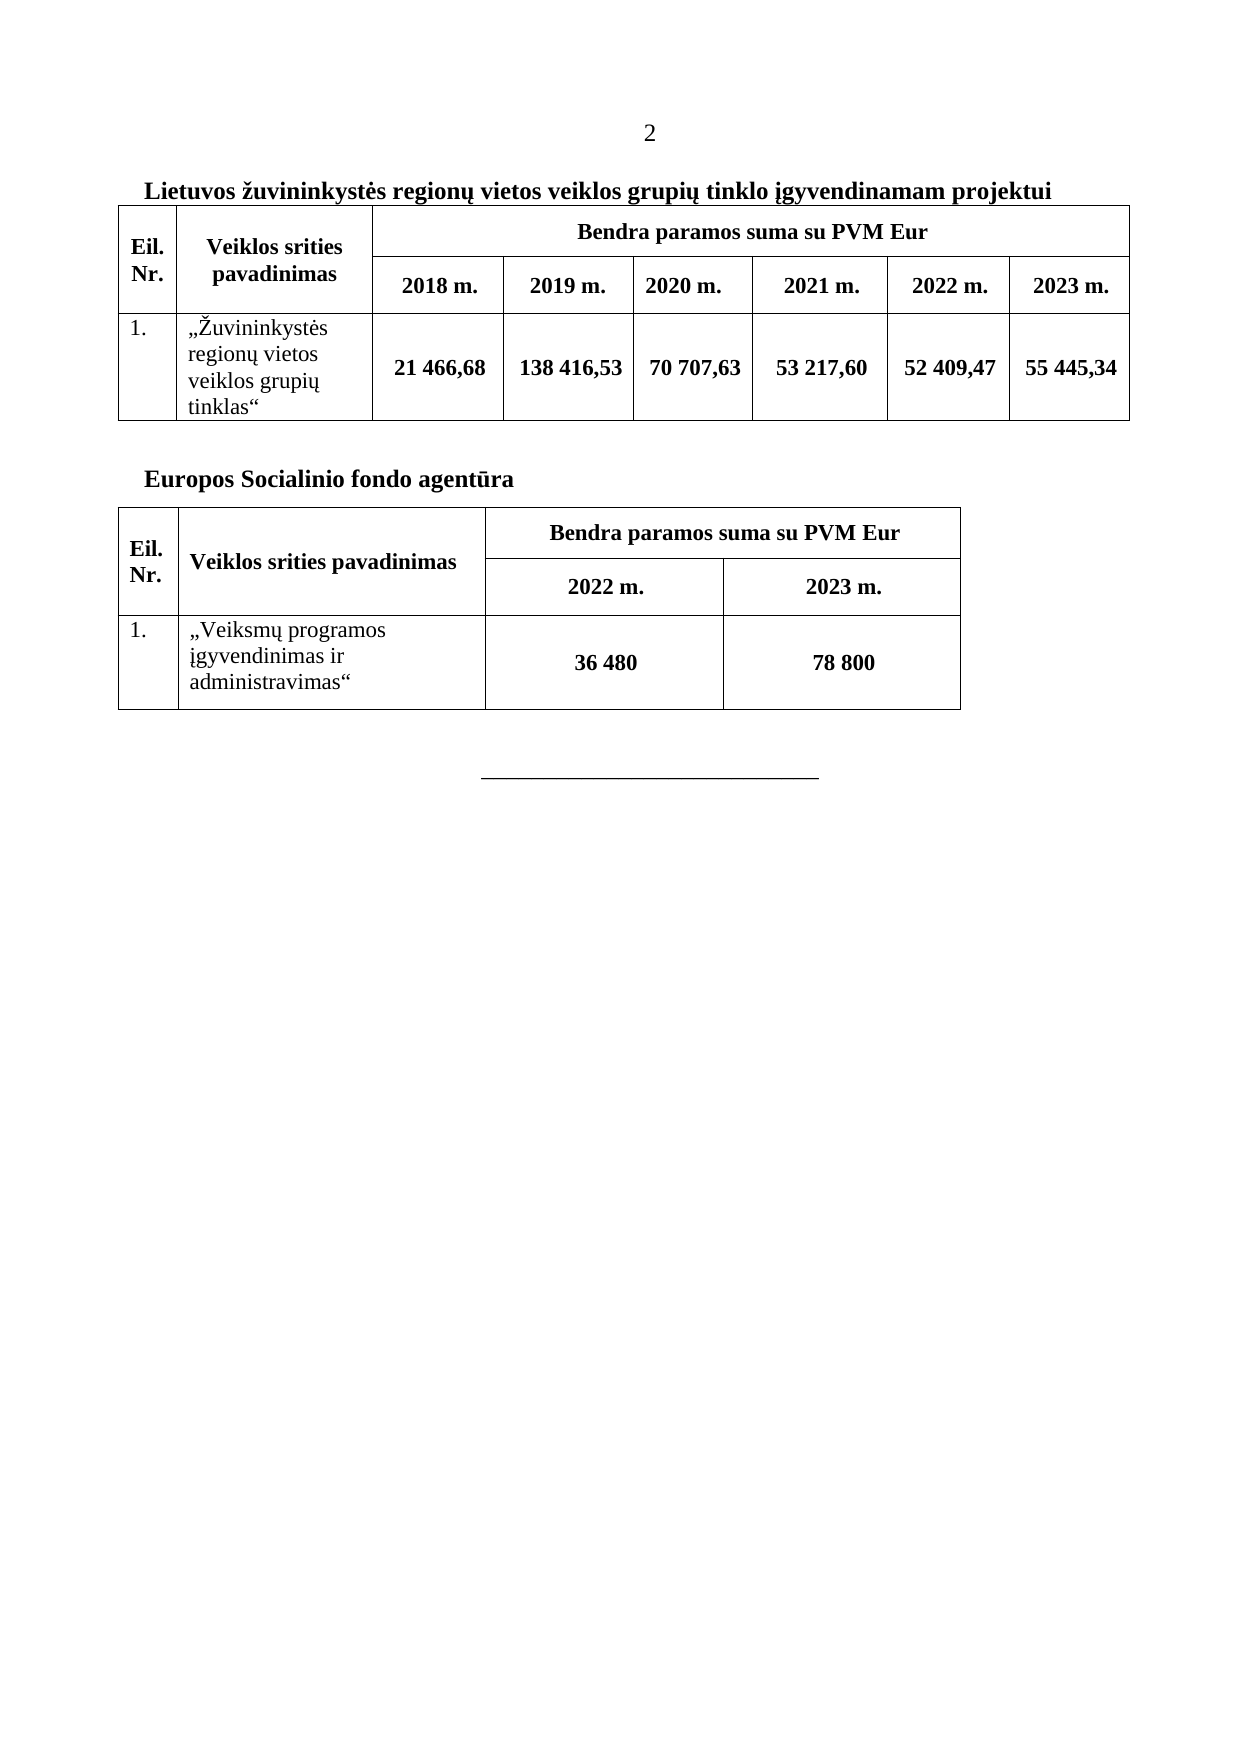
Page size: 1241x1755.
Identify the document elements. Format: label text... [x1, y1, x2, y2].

table_cell 2023 m. [724, 559, 960, 615]
table_header Bendra paramos suma su PVM Eur [486, 508, 960, 557]
table_cell 138 416,53 [504, 314, 633, 419]
table_cell 70 707,63 [634, 314, 752, 419]
table_cell 55 445,34 [1010, 314, 1129, 419]
table_header Veiklos srities pavadinimas [177, 206, 372, 313]
table_cell 53 217,60 [753, 314, 887, 419]
table_cell „Žuvininkystės regionų vietos veiklos grupių tinklas“ [177, 314, 372, 419]
table_cell 2020 m. [634, 257, 752, 313]
table_cell 78 800 [724, 616, 960, 709]
table_cell 36 480 [486, 616, 723, 709]
table_cell 2022 m. [486, 559, 723, 615]
table_cell 52 409,47 [888, 314, 1009, 419]
table_cell 2022 m. [888, 257, 1009, 313]
table_cell 2023 m. [1010, 257, 1129, 313]
table_header Veiklos srities pavadinimas [179, 508, 485, 615]
table_cell 2018 m. [373, 257, 503, 313]
table_header Bendra paramos suma su PVM Eur [373, 206, 1129, 256]
text ___________________________ [118, 753, 1181, 782]
table_cell 2021 m. [753, 257, 887, 313]
text Lietuvos žuvininkystės regionų vietos veiklos grupių tinklo įgyvendinamam projektui [118, 176, 1181, 205]
table_cell 1. [119, 314, 176, 419]
table_cell 21 466,68 [373, 314, 503, 419]
table_cell „Veiksmų programos įgyvendinimas ir administravimas“ [179, 616, 485, 709]
table_cell 1. [119, 616, 178, 709]
text Europos Socialinio fondo agentūra [118, 464, 1181, 492]
table_cell 2019 m. [504, 257, 633, 313]
table_header Eil. Nr. [119, 508, 178, 615]
table_header Eil. Nr. [119, 206, 176, 313]
